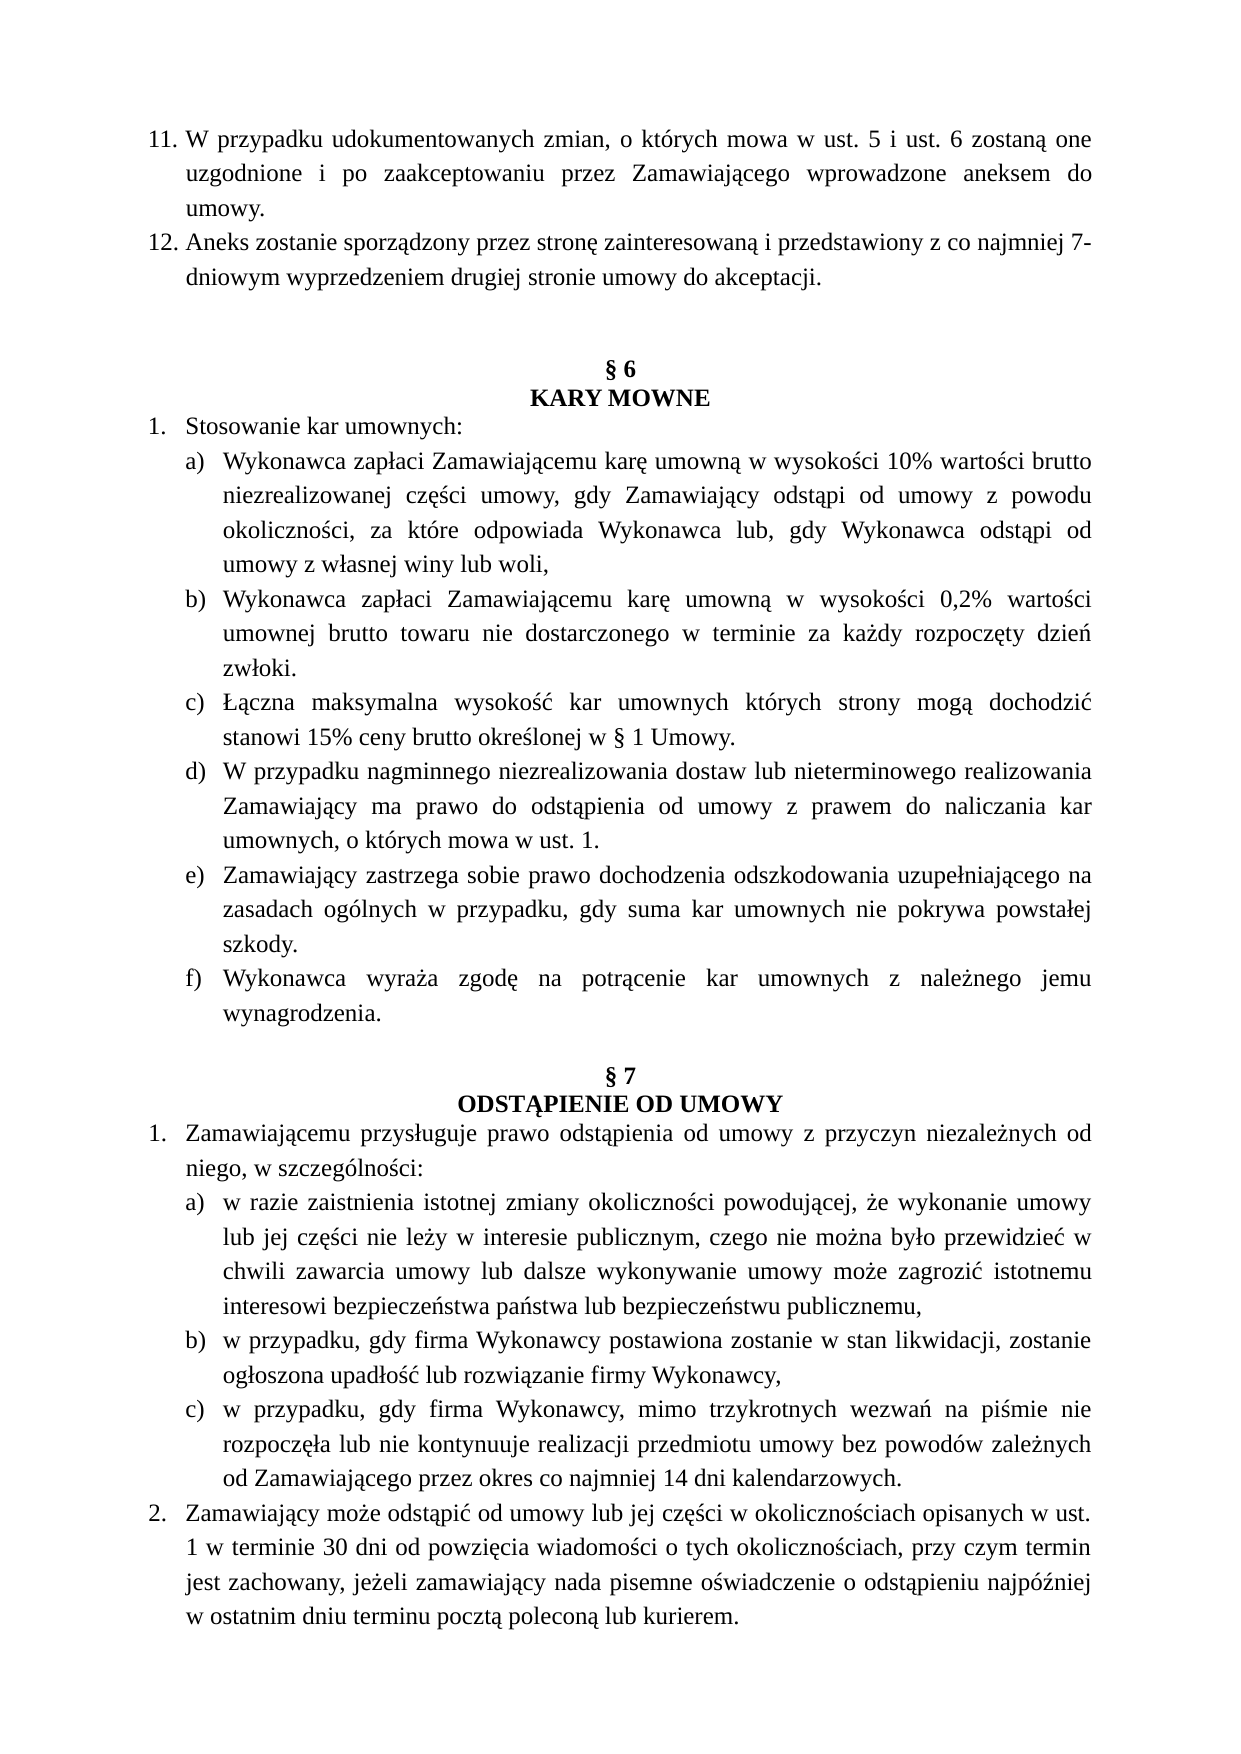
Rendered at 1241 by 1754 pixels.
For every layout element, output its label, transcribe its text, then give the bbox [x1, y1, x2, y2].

list Zamawiającemu przysługuje prawo odstąpienia od umowy z przyczyn niezależnych od niego, w szczególności: [148, 1118, 1092, 1182]
list w razie zaistnienia istotnej zmiany okoliczności powodującej, że wykonanie umowy lub jej części nie leży w interesie publicznym, czego nie można było przewidzieć w chwili zawarcia umowy lub dalsze wykonywanie umowy może zagrozić istotnemu interesowi bezpieczeństwa państwa lub bezpieczeństwu publicznemu, [185, 1187, 1092, 1319]
list Zamawiający może odstąpić od umowy lub jej części w okolicznościach opisanych w ust. 1 w terminie 30 dni od powzięcia wiadomości o tych okolicznościach, przy czym termin jest zachowany, jeżeli zamawiający nada pisemne oświadczenie o odstąpieniu najpóźniej w ostatnim dniu terminu pocztą poleconą lub kurierem. [148, 1498, 1092, 1630]
text ODSTĄPIENIE OD UMOWY [148, 1089, 1092, 1118]
list W przypadku nagminnego niezrealizowania dostaw lub nieterminowego realizowania Zamawiający ma prawo do odstąpienia od umowy z prawem do naliczania kar umownych, o których mowa w ust. 1. [185, 756, 1092, 854]
list Wykonawca zapłaci Zamawiającemu karę umowną w wysokości 10% wartości brutto niezrealizowanej części umowy, gdy Zamawiający odstąpi od umowy z powodu okoliczności, za które odpowiada Wykonawca lub, gdy Wykonawca odstąpi od umowy z własnej winy lub woli, [185, 446, 1092, 578]
list Aneks zostanie sporządzony przez stronę zainteresowaną i przedstawiony z co najmniej 7-dniowym wyprzedzeniem drugiej stronie umowy do akceptacji. [148, 227, 1092, 291]
list w przypadku, gdy firma Wykonawcy postawiona zostanie w stan likwidacji, zostanie ogłoszona upadłość lub rozwiązanie firmy Wykonawcy, [185, 1325, 1092, 1388]
text KARY MOWNE [148, 383, 1092, 411]
list Łączna maksymalna wysokość kar umownych których strony mogą dochodzić stanowi 15% ceny brutto określonej w § 1 Umowy. [185, 687, 1092, 751]
list W przypadku udokumentowanych zmian, o których mowa w ust. 5 i ust. 6 zostaną one uzgodnione i po zaakceptowaniu przez Zamawiającego wprowadzone aneksem do umowy. [148, 124, 1092, 222]
list Wykonawca zapłaci Zamawiającemu karę umowną w wysokości 0,2% wartości umownej brutto towaru nie dostarczonego w terminie za każdy rozpoczęty dzień zwłoki. [185, 584, 1092, 682]
list Zamawiający zastrzega sobie prawo dochodzenia odszkodowania uzupełniającego na zasadach ogólnych w przypadku, gdy suma kar umownych nie pokrywa powstałej szkody. [185, 860, 1092, 957]
text § 6 [148, 354, 1092, 383]
text § 7 [148, 1061, 1092, 1089]
list Stosowanie kar umownych: [148, 411, 1092, 440]
list Wykonawca wyraża zgodę na potrącenie kar umownych z należnego jemu wynagrodzenia. [185, 963, 1092, 1026]
list w przypadku, gdy firma Wykonawcy, mimo trzykrotnych wezwań na piśmie nie rozpoczęła lub nie kontynuuje realizacji przedmiotu umowy bez powodów zależnych od Zamawiającego przez okres co najmniej 14 dni kalendarzowych. [185, 1394, 1092, 1492]
